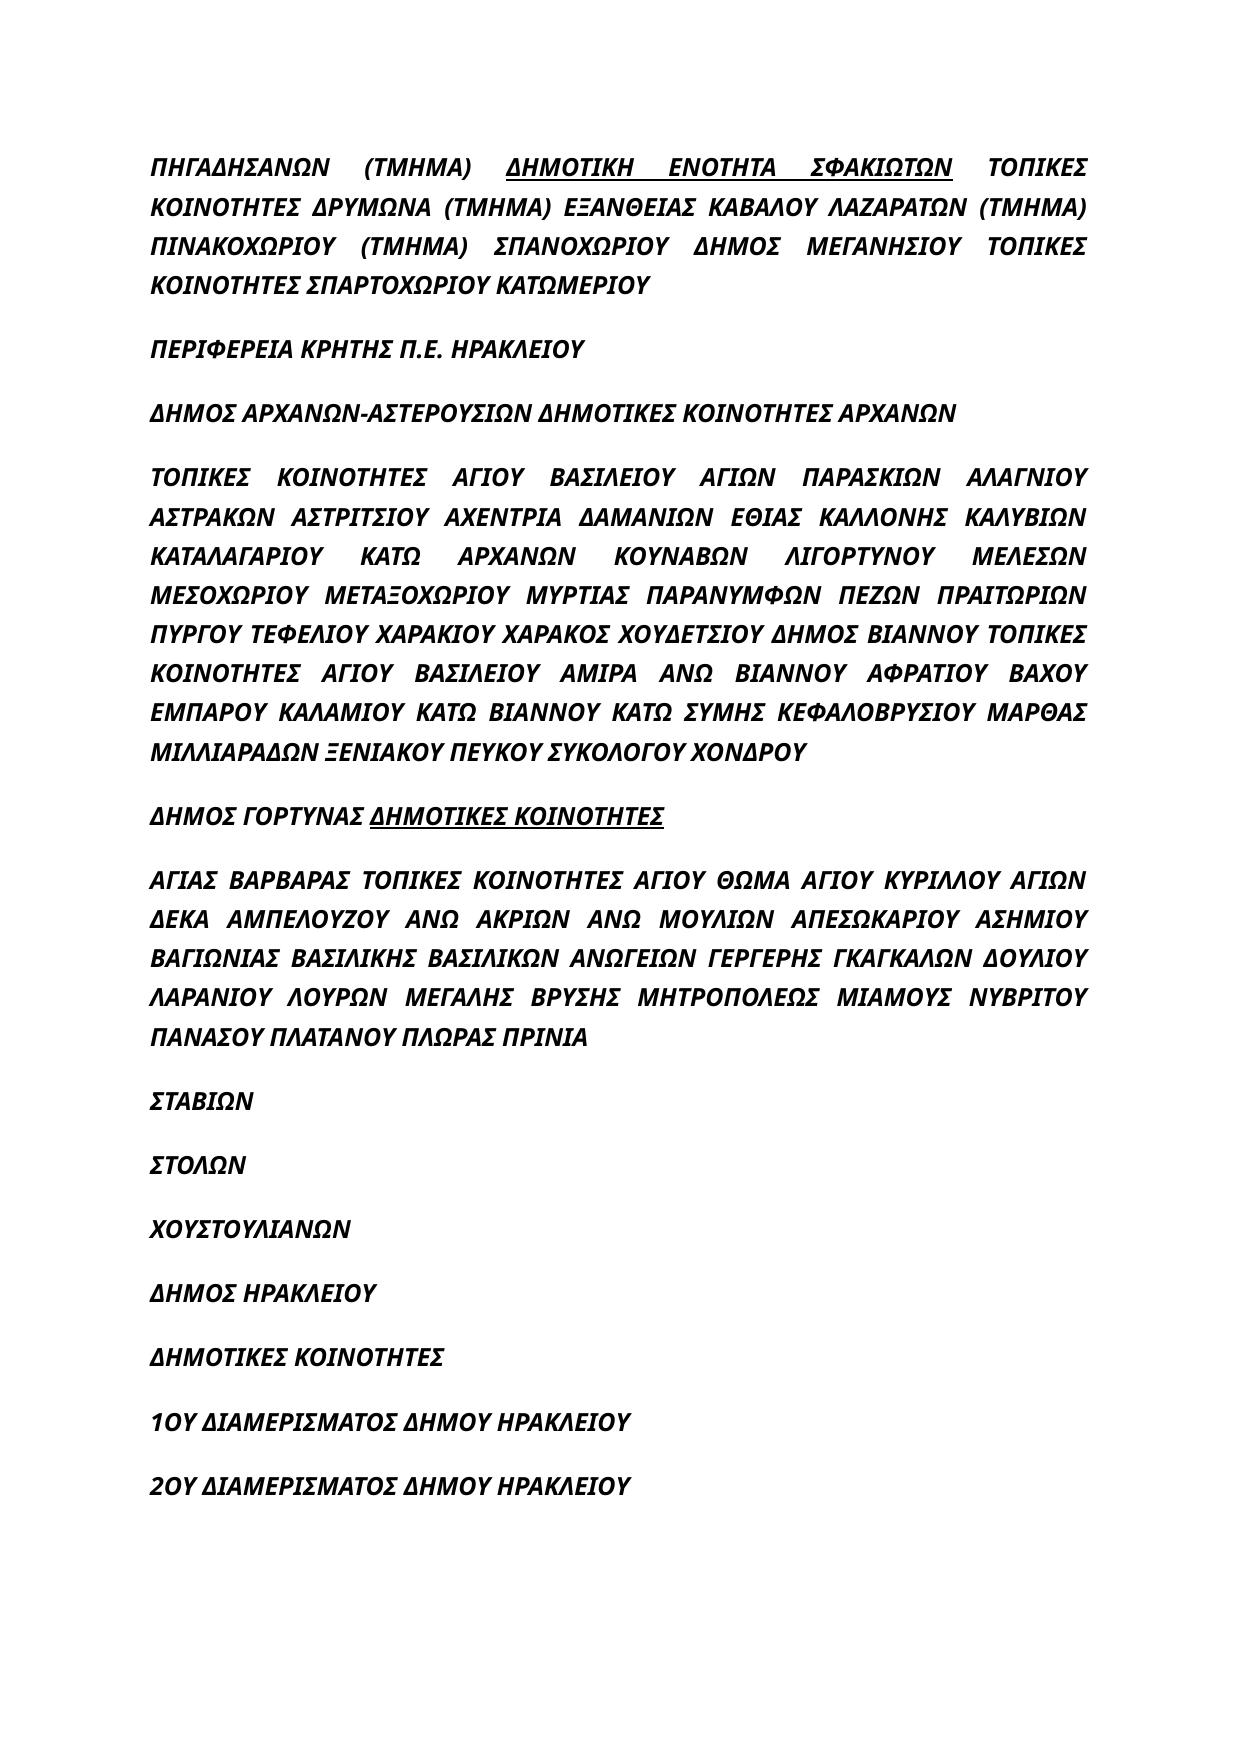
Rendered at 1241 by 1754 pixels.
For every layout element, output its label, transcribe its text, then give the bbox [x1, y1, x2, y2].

text 1ΟΥ ΔΙΑΜΕΡΙΣΜΑΤΟΣ ΔΗΜΟΥ ΗΡΑΚΛΕΙΟΥ [150, 1404, 1090, 1438]
text 2ΟΥ ΔΙΑΜΕΡΙΣΜΑΤΟΣ ΔΗΜΟΥ ΗΡΑΚΛΕΙΟΥ [150, 1468, 1090, 1502]
text ΧΟΥΣΤΟΥΛΙΑΝΩΝ [150, 1212, 1090, 1246]
text ΤΟΠΙΚΕΣ ΚΟΙΝΟΤΗΤΕΣ ΑΓΙΟΥ ΒΑΣΙΛΕΙΟΥ ΑΓΙΩΝ ΠΑΡΑΣΚΙΩΝ ΑΛΑΓΝΙΟΥ ΑΣΤΡΑΚΩΝ ΑΣΤΡΙΤΣΙΟΥ ΑΧΕΝΤΡΙΑ ΔΑΜΑΝΙΩΝ ΕΘΙΑΣ ΚΑΛΛΟΝΗΣ ΚΑΛΥΒΙΩΝ ΚΑΤΑΛΑΓΑΡΙΟΥ ΚΑΤΩ ΑΡΧΑΝΩΝ ΚΟΥΝΑΒΩΝ ΛΙΓΟΡΤΥΝΟΥ ΜΕΛΕΣΩΝ ΜΕΣΟΧΩΡΙΟΥ ΜΕΤΑΞΟΧΩΡΙΟΥ ΜΥΡΤΙΑΣ ΠΑΡΑΝΥΜΦΩΝ ΠΕΖΩΝ ΠΡΑΙΤΩΡΙΩΝ ΠΥΡΓΟΥ ΤΕΦΕΛΙΟΥ ΧΑΡΑΚΙΟΥ ΧΑΡΑΚΟΣ ΧΟΥΔΕΤΣΙΟΥ ΔΗΜΟΣ ΒΙΑΝΝΟΥ ΤΟΠΙΚΕΣ ΚΟΙΝΟΤΗΤΕΣ ΑΓΙΟΥ ΒΑΣΙΛΕΙΟΥ ΑΜΙΡΑ ΑΝΩ ΒΙΑΝΝΟΥ ΑΦΡΑΤΙΟΥ ΒΑΧΟΥ ΕΜΠΑΡΟΥ ΚΑΛΑΜΙΟΥ ΚΑΤΩ ΒΙΑΝΝΟΥ ΚΑΤΩ ΣΥΜΗΣ ΚΕΦΑΛΟΒΡΥΣΙΟΥ ΜΑΡΘΑΣ ΜΙΛΛΙΑΡΑΔΩΝ ΞΕΝΙΑΚΟΥ ΠΕΥΚΟΥ ΣΥΚΟΛΟΓΟΥ ΧΟΝΔΡΟΥ [150, 460, 1090, 768]
text ΣΤΟΛΩΝ [150, 1147, 1090, 1182]
text ΔΗΜΟΤΙΚΕΣ ΚΟΙΝΟΤΗΤΕΣ [150, 1340, 1090, 1374]
text ΠΗΓΑΔΗΣΑΝΩΝ (ΤΜΗΜΑ) ΔΗΜΟΤΙΚΗ ΕΝΟΤΗΤΑ ΣΦΑΚΙΩΤΩΝ ΤΟΠΙΚΕΣ ΚΟΙΝΟΤΗΤΕΣ ΔΡΥΜΩΝΑ (ΤΜΗΜΑ) ΕΞΑΝΘΕΙΑΣ ΚΑΒΑΛΟΥ ΛΑΖΑΡΑΤΩΝ (ΤΜΗΜΑ) ΠΙΝΑΚΟΧΩΡΙΟΥ (ΤΜΗΜΑ) ΣΠΑΝΟΧΩΡΙΟΥ ΔΗΜΟΣ ΜΕΓΑΝΗΣΙΟΥ ΤΟΠΙΚΕΣ ΚΟΙΝΟΤΗΤΕΣ ΣΠΑΡΤΟΧΩΡΙΟΥ ΚΑΤΩΜΕΡΙΟΥ [150, 150, 1090, 302]
text ΠΕΡΙΦΕΡΕΙΑ ΚΡΗΤΗΣ Π.Ε. ΗΡΑΚΛΕΙΟΥ [150, 332, 1090, 366]
text ΑΓΙΑΣ ΒΑΡΒΑΡΑΣ ΤΟΠΙΚΕΣ ΚΟΙΝΟΤΗΤΕΣ ΑΓΙΟΥ ΘΩΜΑ ΑΓΙΟΥ ΚΥΡΙΛΛΟΥ ΑΓΙΩΝ ΔΕΚΑ ΑΜΠΕΛΟΥΖΟΥ ΑΝΩ ΑΚΡΙΩΝ ΑΝΩ ΜΟΥΛΙΩΝ ΑΠΕΣΩΚΑΡΙΟΥ ΑΣΗΜΙΟΥ ΒΑΓΙΩΝΙΑΣ ΒΑΣΙΛΙΚΗΣ ΒΑΣΙΛΙΚΩΝ ΑΝΩΓΕΙΩΝ ΓΕΡΓΕΡΗΣ ΓΚΑΓΚΑΛΩΝ ΔΟΥΛΙΟΥ ΛΑΡΑΝΙΟΥ ΛΟΥΡΩΝ ΜΕΓΑΛΗΣ ΒΡΥΣΗΣ ΜΗΤΡΟΠΟΛΕΩΣ ΜΙΑΜΟΥΣ ΝΥΒΡΙΤΟΥ ΠΑΝΑΣΟΥ ΠΛΑΤΑΝΟΥ ΠΛΩΡΑΣ ΠΡΙΝΙΑ [150, 862, 1090, 1053]
text ΣΤΑΒΙΩΝ [150, 1083, 1090, 1117]
text ΔΗΜΟΣ ΓΟΡΤΥΝΑΣ ΔΗΜΟΤΙΚΕΣ ΚΟΙΝΟΤΗΤΕΣ [150, 798, 1090, 832]
text ΔΗΜΟΣ ΗΡΑΚΛΕΙΟΥ [150, 1276, 1090, 1310]
text ΔΗΜΟΣ ΑΡΧΑΝΩΝ-ΑΣΤΕΡΟΥΣΙΩΝ ΔΗΜΟΤΙΚΕΣ ΚΟΙΝΟΤΗΤΕΣ ΑΡΧΑΝΩΝ [150, 396, 1090, 430]
